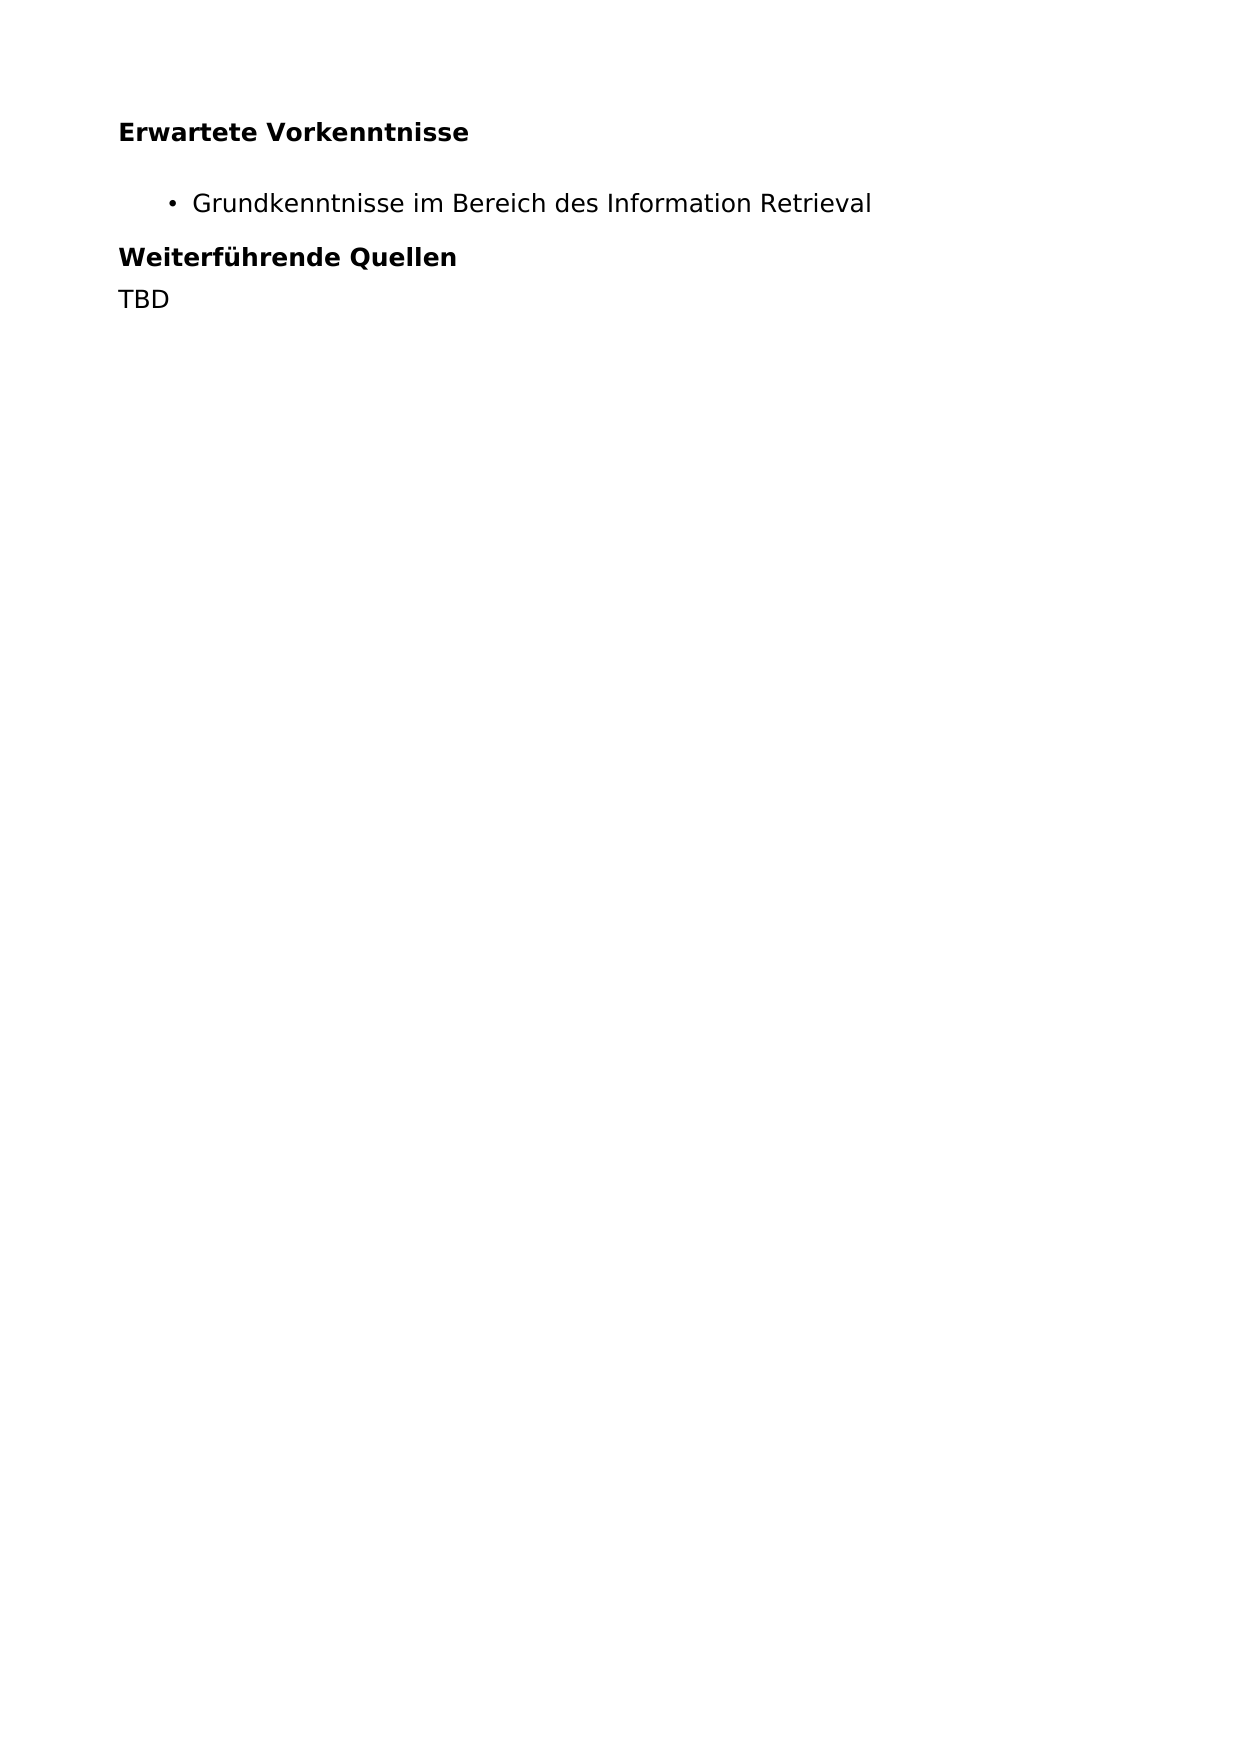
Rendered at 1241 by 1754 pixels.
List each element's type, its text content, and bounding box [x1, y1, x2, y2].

subtitle Erwartete Vorkenntnisse [118, 118, 1122, 147]
subtitle Weiterführende Quellen [118, 243, 1122, 273]
text TBD [118, 285, 1122, 314]
list Grundkenntnisse im Bereich des Information Retrieval [177, 189, 1122, 218]
